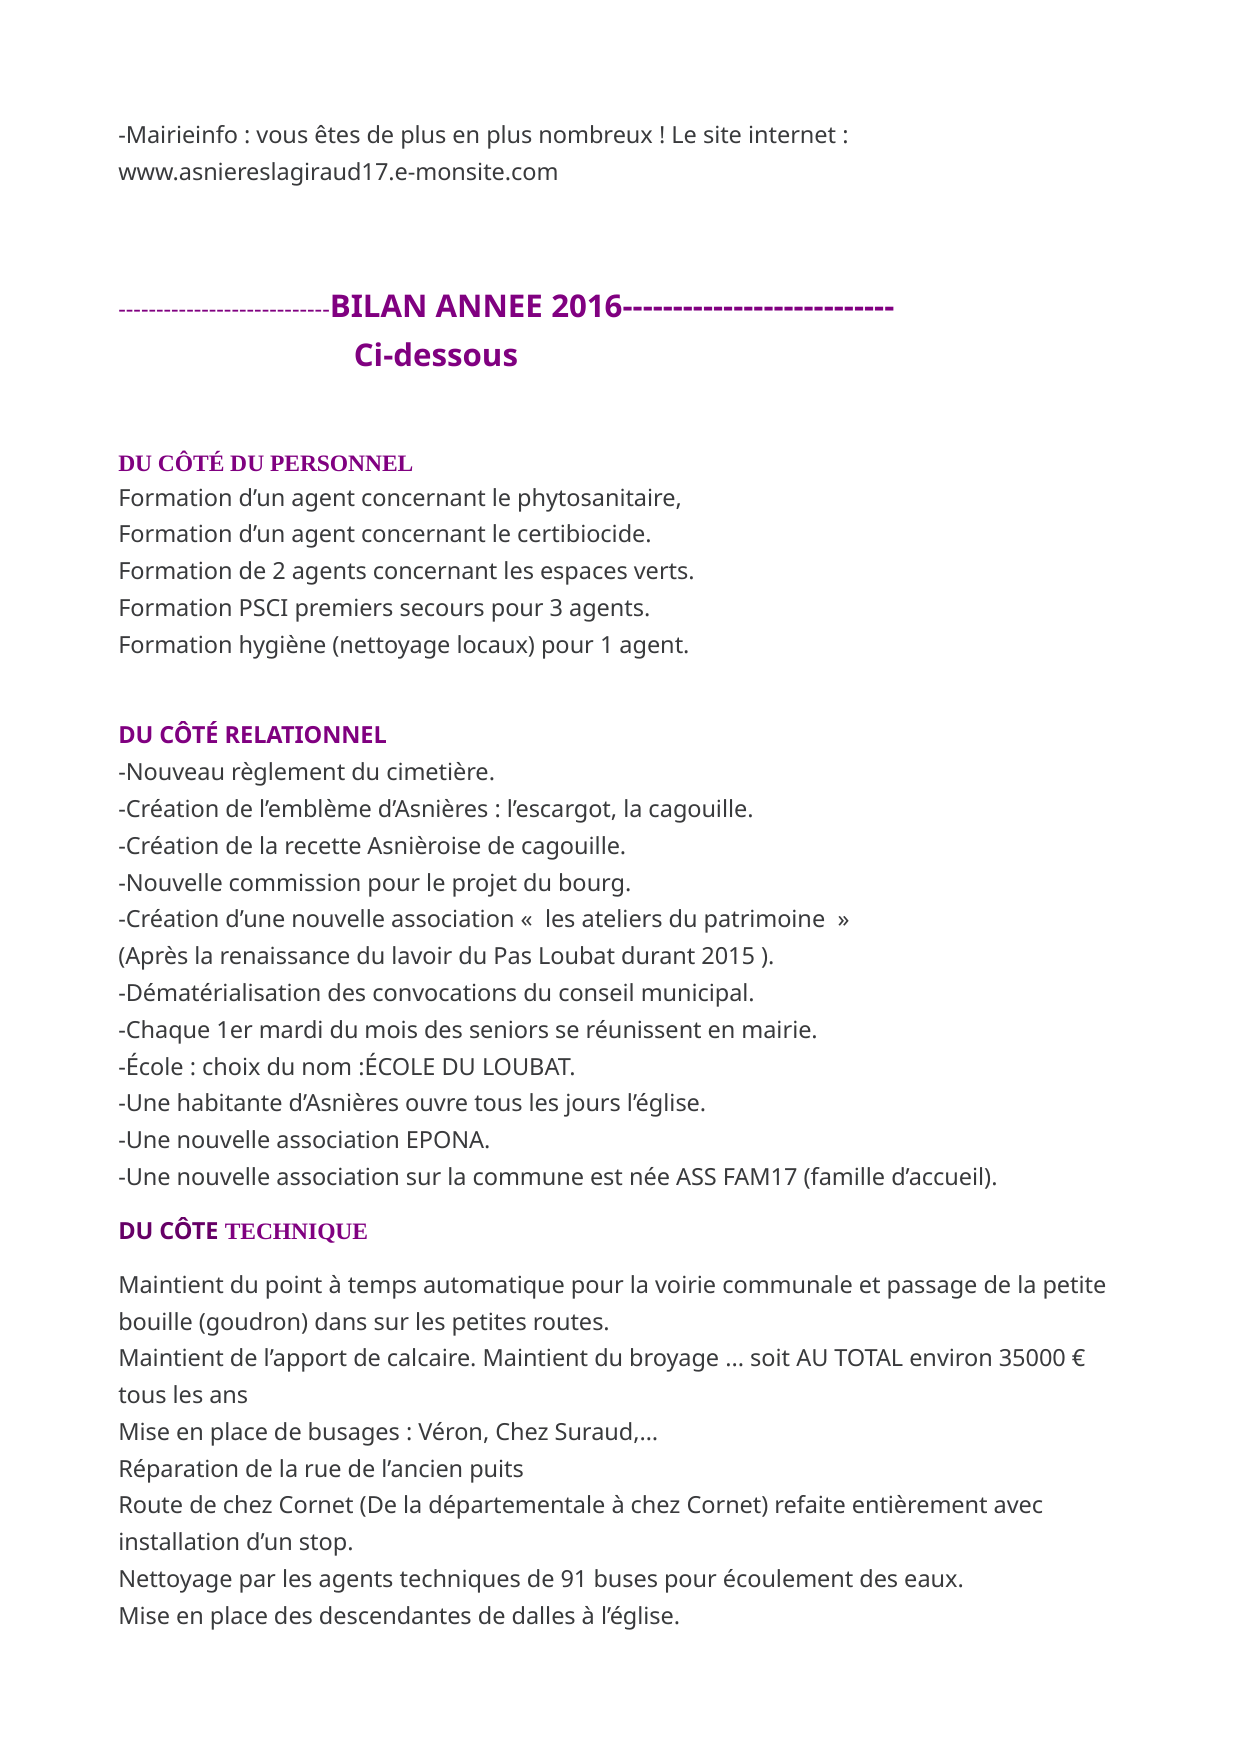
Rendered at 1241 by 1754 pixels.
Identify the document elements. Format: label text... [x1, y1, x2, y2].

text -Mairieinfo : vous êtes de plus en plus nombreux ! Le site internet : www.asniereslagiraud17.e-monsite.com [118, 118, 1122, 187]
text DU CÔTE TECHNIQUE [118, 1214, 1122, 1246]
text DU CÔTÉ RELATIONNEL -Nouveau règlement du cimetière. -Création de l’emblème d’Asnières : l’escargot, la cagouille. -Création de la recette Asnièroise de cagouille. -Nouvelle commission pour le projet du bourg. -Création d’une nouvelle association « les ateliers du patrimoine » (Après la renaissance du lavoir du Pas Loubat durant 2015 ). -Dématérialisation des convocations du conseil municipal. -Chaque 1er mardi du mois des seniors se réunissent en mairie. -École : choix du nom :ÉCOLE DU LOUBAT. -Une habitante d’Asnières ouvre tous les jours l’église. -Une nouvelle association EPONA. -Une nouvelle association sur la commune est née ASS FAM17 (famille d’accueil). [118, 719, 1122, 1192]
text ----------------------------BILAN ANNEE 2016--------------------------- Ci-dessous [118, 209, 1122, 376]
text Maintient du point à temps automatique pour la voirie communale et passage de la petite bouille (goudron) dans sur les petites routes. Maintient de l’apport de calcaire. Maintient du broyage ... soit AU TOTAL environ 35000 € tous les ans Mise en place de busages : Véron, Chez Suraud,… Réparation de la rue de l’ancien puits Route de chez Cornet (De la départementale à chez Cornet) refaite entièrement avec installation d’un stop. Nettoyage par les agents techniques de 91 buses pour écoulement des eaux. Mise en place des descendantes de dalles à l’église. [118, 1268, 1122, 1631]
text DU CÔTÉ DU PERSONNEL Formation d’un agent concernant le phytosanitaire, Formation d’un agent concernant le certibiocide. Formation de 2 agents concernant les espaces verts. Formation PSCI premiers secours pour 3 agents. Formation hygiène (nettoyage locaux) pour 1 agent. [118, 449, 1122, 697]
